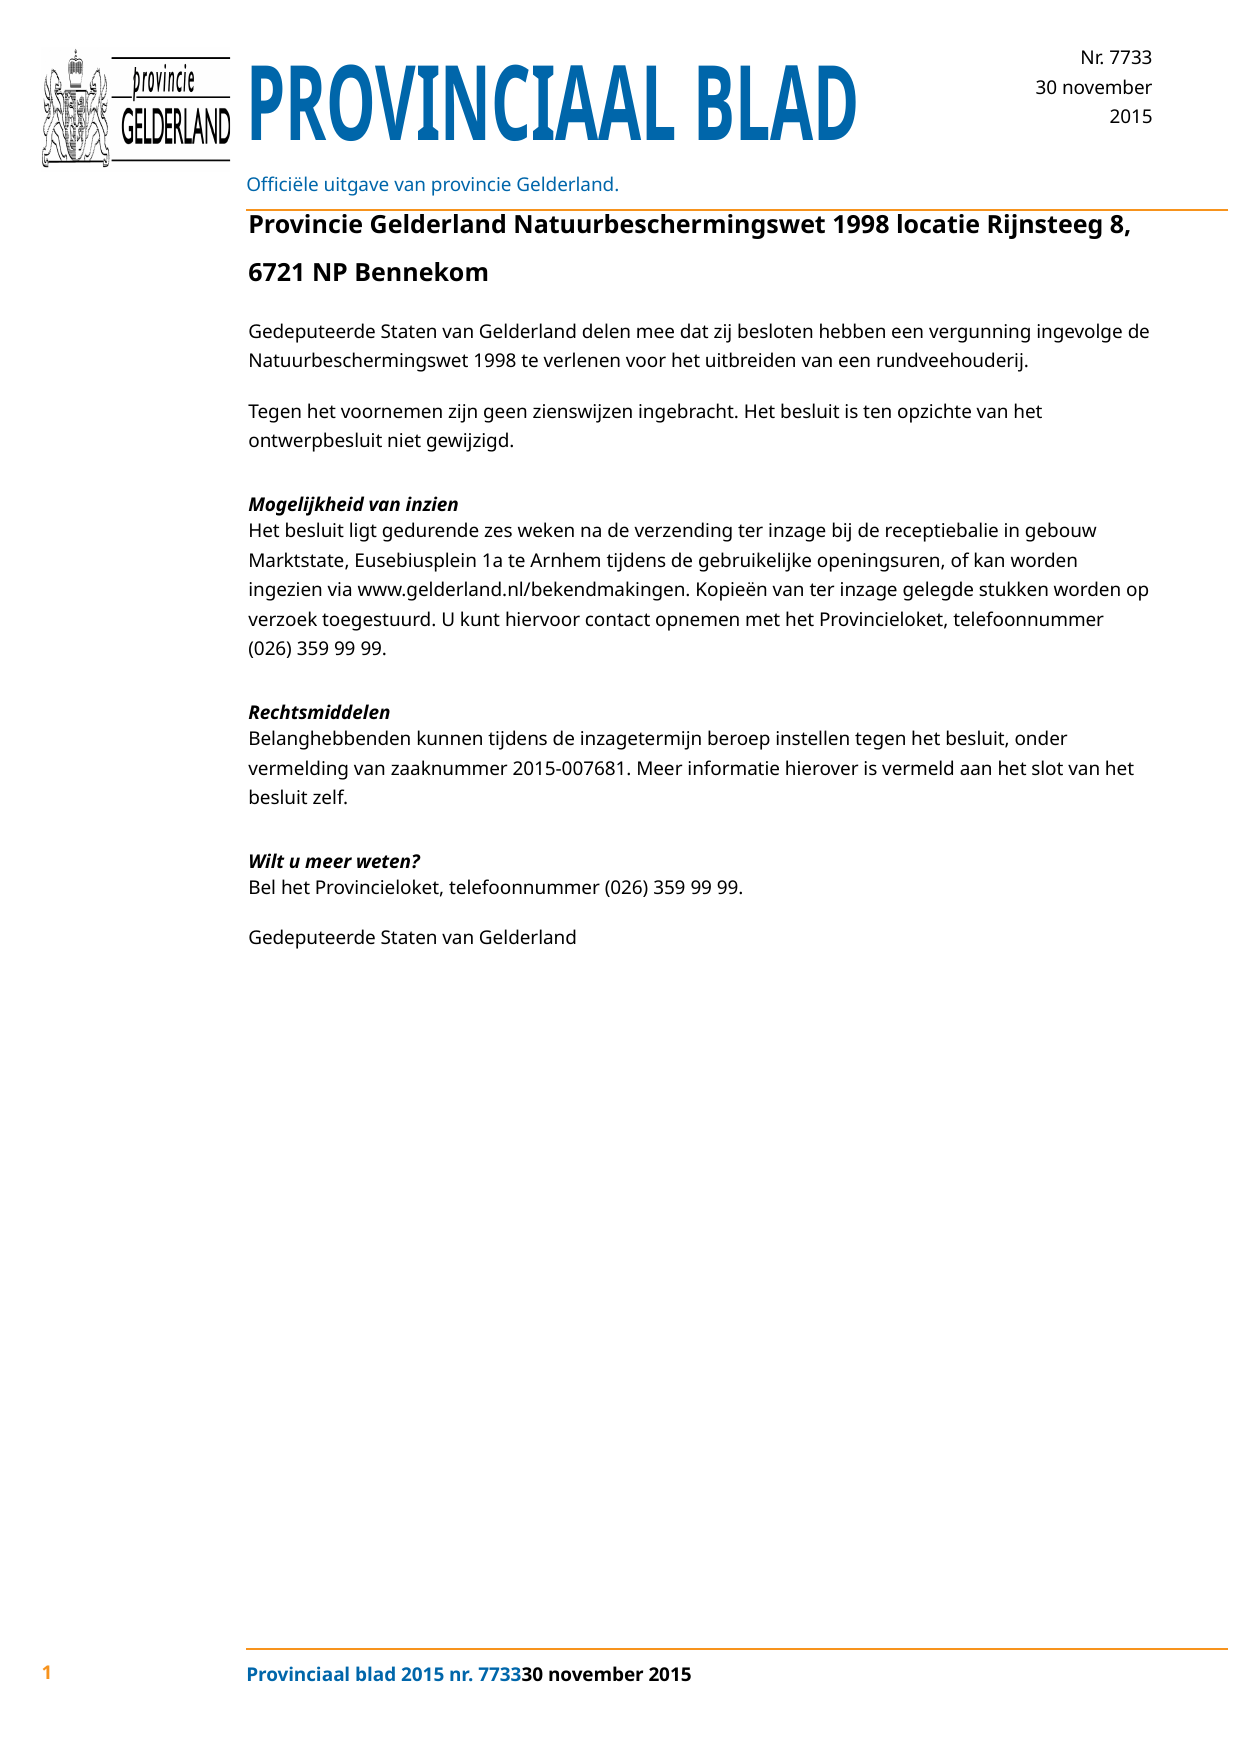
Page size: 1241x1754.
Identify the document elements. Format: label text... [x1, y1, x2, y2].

text Provincie Gelderland Natuurbeschermingswet 1998 locatie Rijnsteeg 8, 6721 NP Bennekom [248, 211, 1152, 288]
text Wilt u meer weten? [248, 848, 1152, 874]
text Tegen het voornemen zijn geen zienswijzen ingebracht. Het besluit is ten opzichte van het ontwerpbesluit niet gewijzigd. [248, 398, 1152, 453]
text Belanghebbenden kunnen tijdens de inzagetermijn beroep instellen tegen het besluit, onder vermelding van zaaknummer 2015-007681. Meer informatie hierover is vermeld aan het slot van het besluit zelf. [248, 725, 1152, 810]
text Mogelijkheid van inzien [248, 491, 1152, 517]
picture [41, 47, 231, 172]
text Bel het Provincieloket, telefoonnummer (026) 359 99 99. [248, 874, 1152, 900]
text Gedeputeerde Staten van Gelderland [248, 924, 1152, 950]
text Rechtsmiddelen [248, 699, 1152, 725]
text Het besluit ligt gedurende zes weken na de verzending ter inzage bij de receptiebalie in gebouw Marktstate, Eusebiusplein 1a te Arnhem tijdens de gebruikelijke openingsuren, of kan worden ingezien via www.gelderland.nl/bekendmakingen. Kopieën van ter inzage gelegde stukken worden op verzoek toegestuurd. U kunt hiervoor contact opnemen met het Provincieloket, telefoonnummer (026) 359 99 99. [248, 517, 1152, 661]
text Gedeputeerde Staten van Gelderland delen mee dat zij besloten hebben een vergunning ingevolge de Natuurbeschermingswet 1998 te verlenen voor het uitbreiden van een rundveehouderij. [248, 318, 1152, 373]
